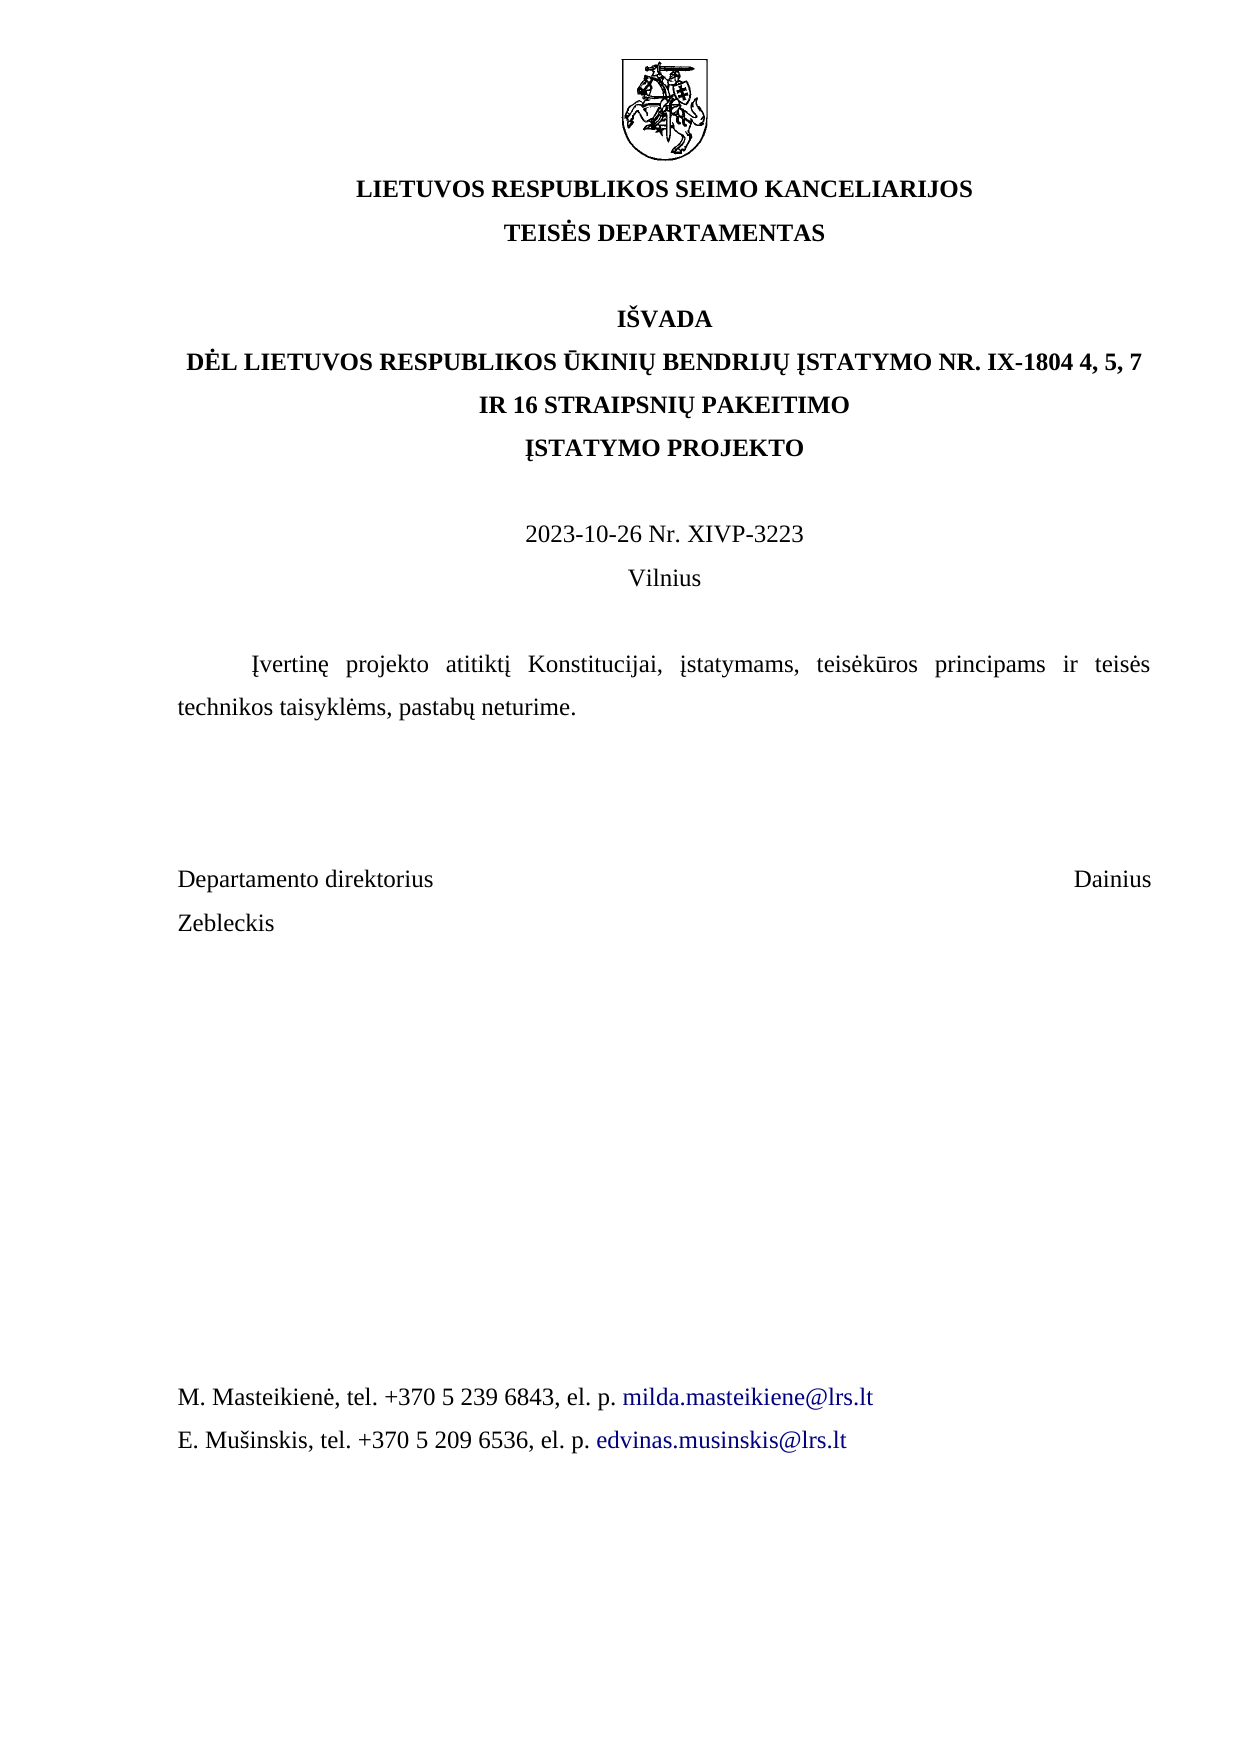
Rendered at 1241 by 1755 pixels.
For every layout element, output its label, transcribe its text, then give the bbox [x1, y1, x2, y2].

text LIETUVOS RESPUBLIKOS SEIMO KANCELIARIJOS [177, 174, 1152, 203]
text IŠVADA [177, 304, 1152, 333]
text Įvertinę projekto atitiktį Konstitucijai, įstatymams, teisėkūros principams ir teisės technikos taisyklėms, pastabų neturime. [177, 649, 1152, 721]
text Vilnius [177, 563, 1152, 591]
text M. Masteikienė, tel. +370 5 239 6843, el. p. milda.masteikiene@lrs.lt [177, 1382, 1152, 1411]
text ĮSTATYMO PROJEKTO [177, 433, 1152, 462]
text Departamento direktorius Dainius Zebleckis [177, 864, 1152, 936]
text DĖL LIETUVOS RESPUBLIKOS ŪKINIŲ BENDRIJŲ ĮSTATYMO NR. IX-1804 4, 5, 7 IR 16 STRAIPSNIŲ PAKEITIMO [177, 347, 1152, 419]
text 2023-10-26 Nr. XIVP-3223 [177, 519, 1152, 548]
text E. Mušinskis, tel. +370 5 209 6536, el. p. edvinas.musinskis@lrs.lt [177, 1425, 1152, 1454]
subtitle TEISĖS DEPARTAMENTAS [177, 218, 1152, 246]
